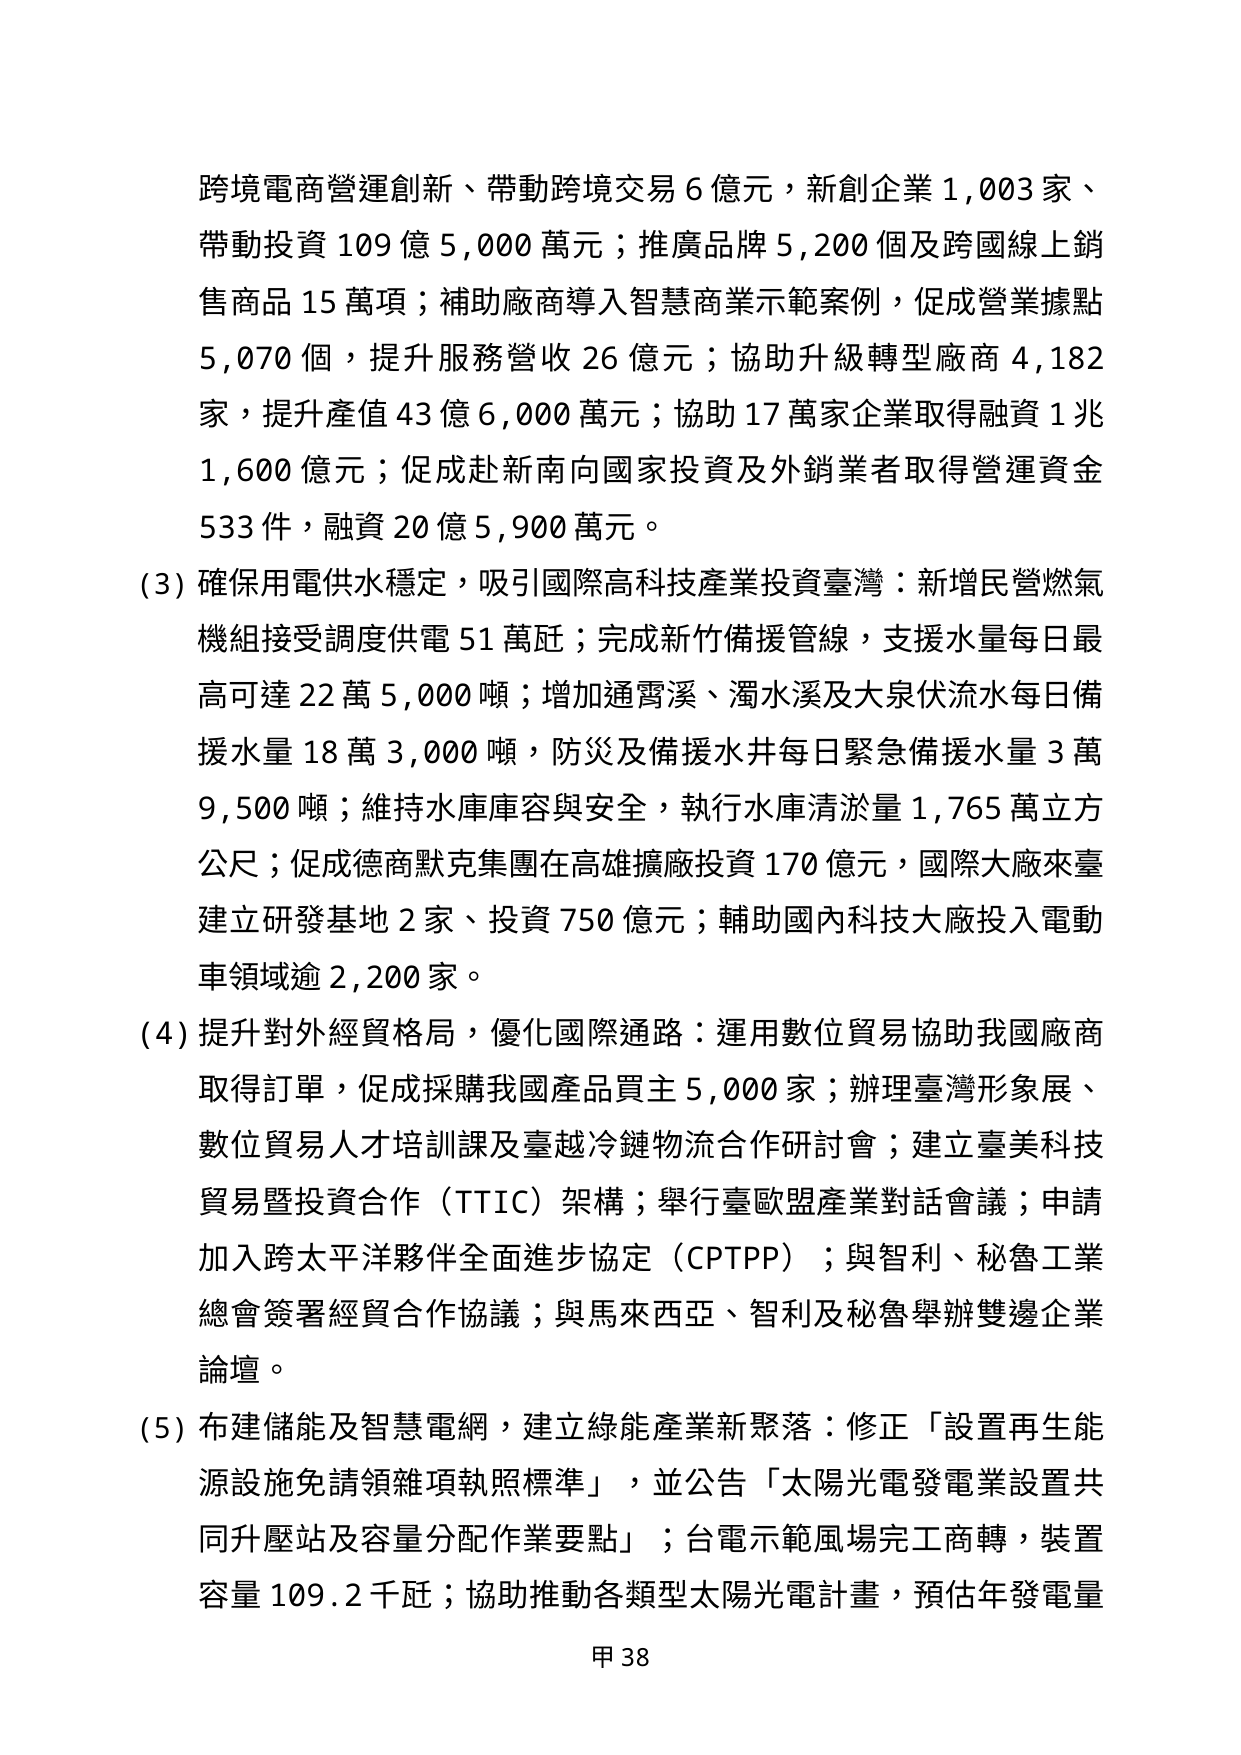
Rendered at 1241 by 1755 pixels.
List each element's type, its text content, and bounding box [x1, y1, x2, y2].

list 跨境電商營運創新、帶動跨境交易6億元，新創企業1,003家、帶動投資109億5,000萬元；推廣品牌5,200個及跨國線上銷售商品15萬項；補助廠商導入智慧商業示範案例，促成營業據點5,070個，提升服務營收26億元；協助升級轉型廠商4,182家，提升產值43億6,000萬元；協助17萬家企業取得融資1兆1,600億元；促成赴新南向國家投資及外銷業者取得營運資金533件，融資20億5,900萬元。 [136, 156, 1104, 549]
list 布建儲能及智慧電網，建立綠能產業新聚落：修正「設置再生能源設施免請領雜項執照標準」，並公告「太陽光電發電業設置共同升壓站及容量分配作業要點」；台電示範風場完工商轉，裝置容量109.2千瓩；協助推動各類型太陽光電計畫，預估年發電量 [136, 1393, 1104, 1618]
list 確保用電供水穩定，吸引國際高科技產業投資臺灣：新增民營燃氣機組接受調度供電51萬瓩；完成新竹備援管線，支援水量每日最高可達22萬5,000噸；增加通霄溪、濁水溪及大泉伏流水每日備援水量18萬3,000噸，防災及備援水井每日緊急備援水量3萬9,500噸；維持水庫庫容與安全，執行水庫清淤量1,765萬立方公尺；促成德商默克集團在高雄擴廠投資170億元，國際大廠來臺建立研發基地2家、投資750億元；輔助國內科技大廠投入電動車領域逾2,200家。 [136, 549, 1104, 999]
list 提升對外經貿格局，優化國際通路：運用數位貿易協助我國廠商取得訂單，促成採購我國產品買主5,000家；辦理臺灣形象展、數位貿易人才培訓課及臺越冷鏈物流合作研討會；建立臺美科技貿易暨投資合作（TTIC）架構；舉行臺歐盟產業對話會議；申請加入跨太平洋夥伴全面進步協定（CPTPP）；與智利、秘魯工業總會簽署經貿合作協議；與馬來西亞、智利及秘魯舉辦雙邊企業論壇。 [136, 999, 1104, 1393]
